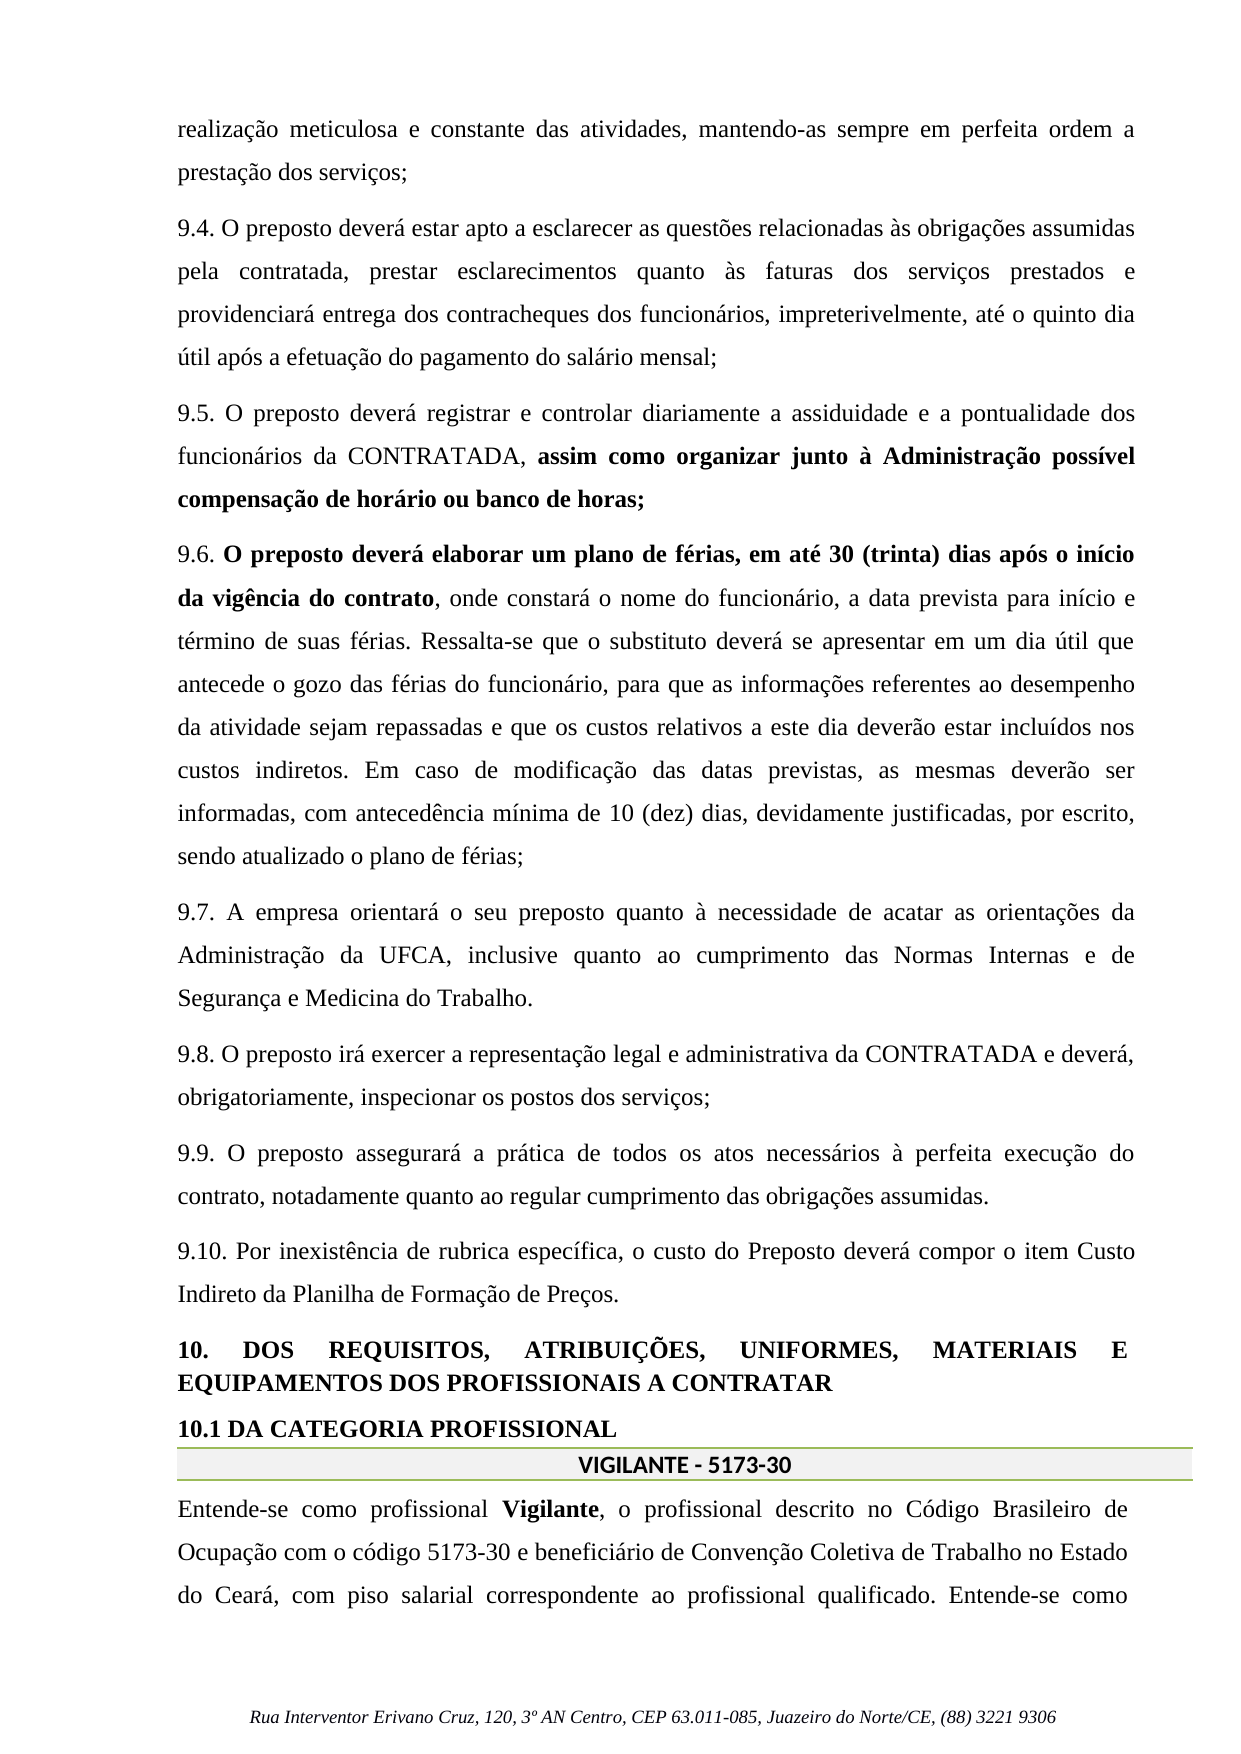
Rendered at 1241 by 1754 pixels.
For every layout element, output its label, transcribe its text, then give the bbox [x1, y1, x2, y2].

text 9.7. A empresa orientará o seu preposto quanto à necessidade de acatar as orientações da Administração da UFCA, inclusive quanto ao cumprimento das Normas Internas e de Segurança e Medicina do Trabalho. [177, 897, 1136, 1012]
text 9.4. O preposto deverá estar apto a esclarecer as questões relacionadas às obrigações assumidas pela contratada, prestar esclarecimentos quanto às faturas dos serviços prestados e providenciará entrega dos contracheques dos funcionários, impreterivelmente, até o quinto dia útil após a efetuação do pagamento do salário mensal; [177, 213, 1136, 371]
text Entende-se como profissional Vigilante, o profissional descrito no Código Brasileiro de Ocupação com o código 5173-30 e beneficiário de Convenção Coletiva de Trabalho no Estado do Ceará, com piso salarial correspondente ao profissional qualificado. Entende-se como [177, 1494, 1129, 1609]
text 9.10. Por inexistência de rubrica específica, o custo do Preposto deverá compor o item Custo Indireto da Planilha de Formação de Preços. [177, 1236, 1136, 1308]
text 9.5. O preposto deverá registrar e controlar diariamente a assiduidade e a pontualidade dos funcionários da CONTRATADA, assim como organizar junto à Administração possível compensação de horário ou banco de horas; [177, 398, 1136, 513]
text 10.1 DA CATEGORIA PROFISSIONAL [177, 1414, 1129, 1442]
text 9.8. O preposto irá exercer a representação legal e administrativa da CONTRATADA e deverá, obrigatoriamente, inspecionar os postos dos serviços; [177, 1039, 1136, 1111]
text realização meticulosa e constante das atividades, mantendo-as sempre em perfeita ordem a prestação dos serviços; [177, 114, 1136, 186]
text 10. DOS REQUISITOS, ATRIBUIÇÕES, UNIFORMES, MATERIAIS E EQUIPAMENTOS DOS PROFISSIONAIS A CONTRATAR [177, 1335, 1129, 1397]
text 9.9. O preposto assegurará a prática de todos os atos necessários à perfeita execução do contrato, notadamente quanto ao regular cumprimento das obrigações assumidas. [177, 1138, 1136, 1209]
text 9.6. O preposto deverá elaborar um plano de férias, em até 30 (trinta) dias após o início da vigência do contrato, onde constará o nome do funcionário, a data prevista para início e término de suas férias. Ressalta-se que o substituto deverá se apresentar em um dia útil que antecede o gozo das férias do funcionário, para que as informações referentes ao desempenho da atividade sejam repassadas e que os custos relativos a este dia deverão estar incluídos nos custos indiretos. Em caso de modificação das datas previstas, as mesmas deverão ser informadas, com antecedência mínima de 10 (dez) dias, devidamente justificadas, por escrito, sendo atualizado o plano de férias; [177, 539, 1136, 870]
table_header VIGILANTE - 5173-30 [177, 1449, 1192, 1479]
